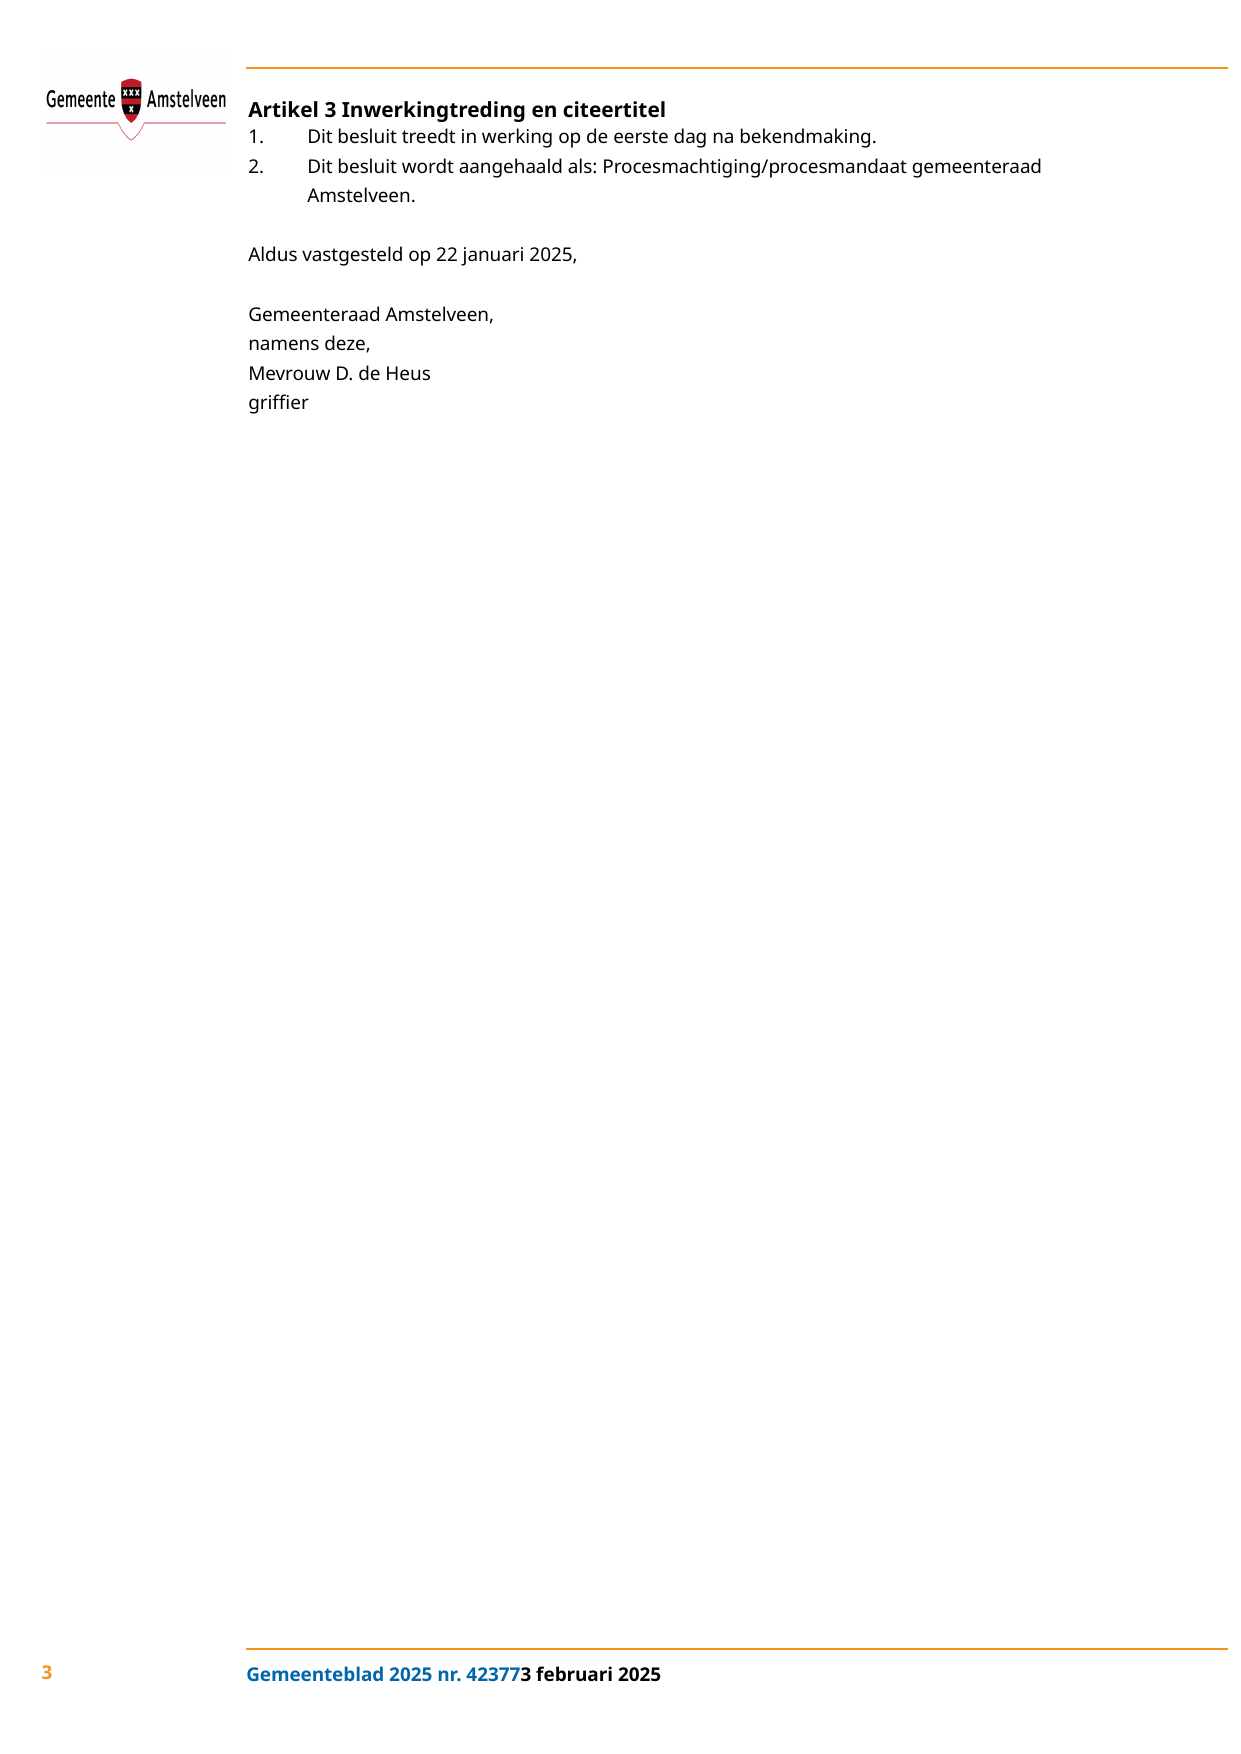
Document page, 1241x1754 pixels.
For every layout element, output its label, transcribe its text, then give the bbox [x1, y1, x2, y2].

picture [41, 47, 231, 172]
text griffier [248, 389, 1152, 415]
text Mevrouw D. de Heus [248, 360, 1152, 386]
list Dit besluit wordt aangehaald als: Procesmachtiging/procesmandaat gemeenteraad Amstelveen. [248, 153, 1152, 208]
text Aldus vastgesteld op 22 januari 2025, [248, 242, 1152, 267]
text Gemeenteraad Amstelveen, [248, 301, 1152, 326]
text namens deze, [248, 330, 1152, 356]
list Dit besluit treedt in werking op de eerste dag na bekendmaking. [248, 123, 1152, 149]
text Artikel 3 Inwerkingtreding en citeertitel [248, 95, 1152, 123]
